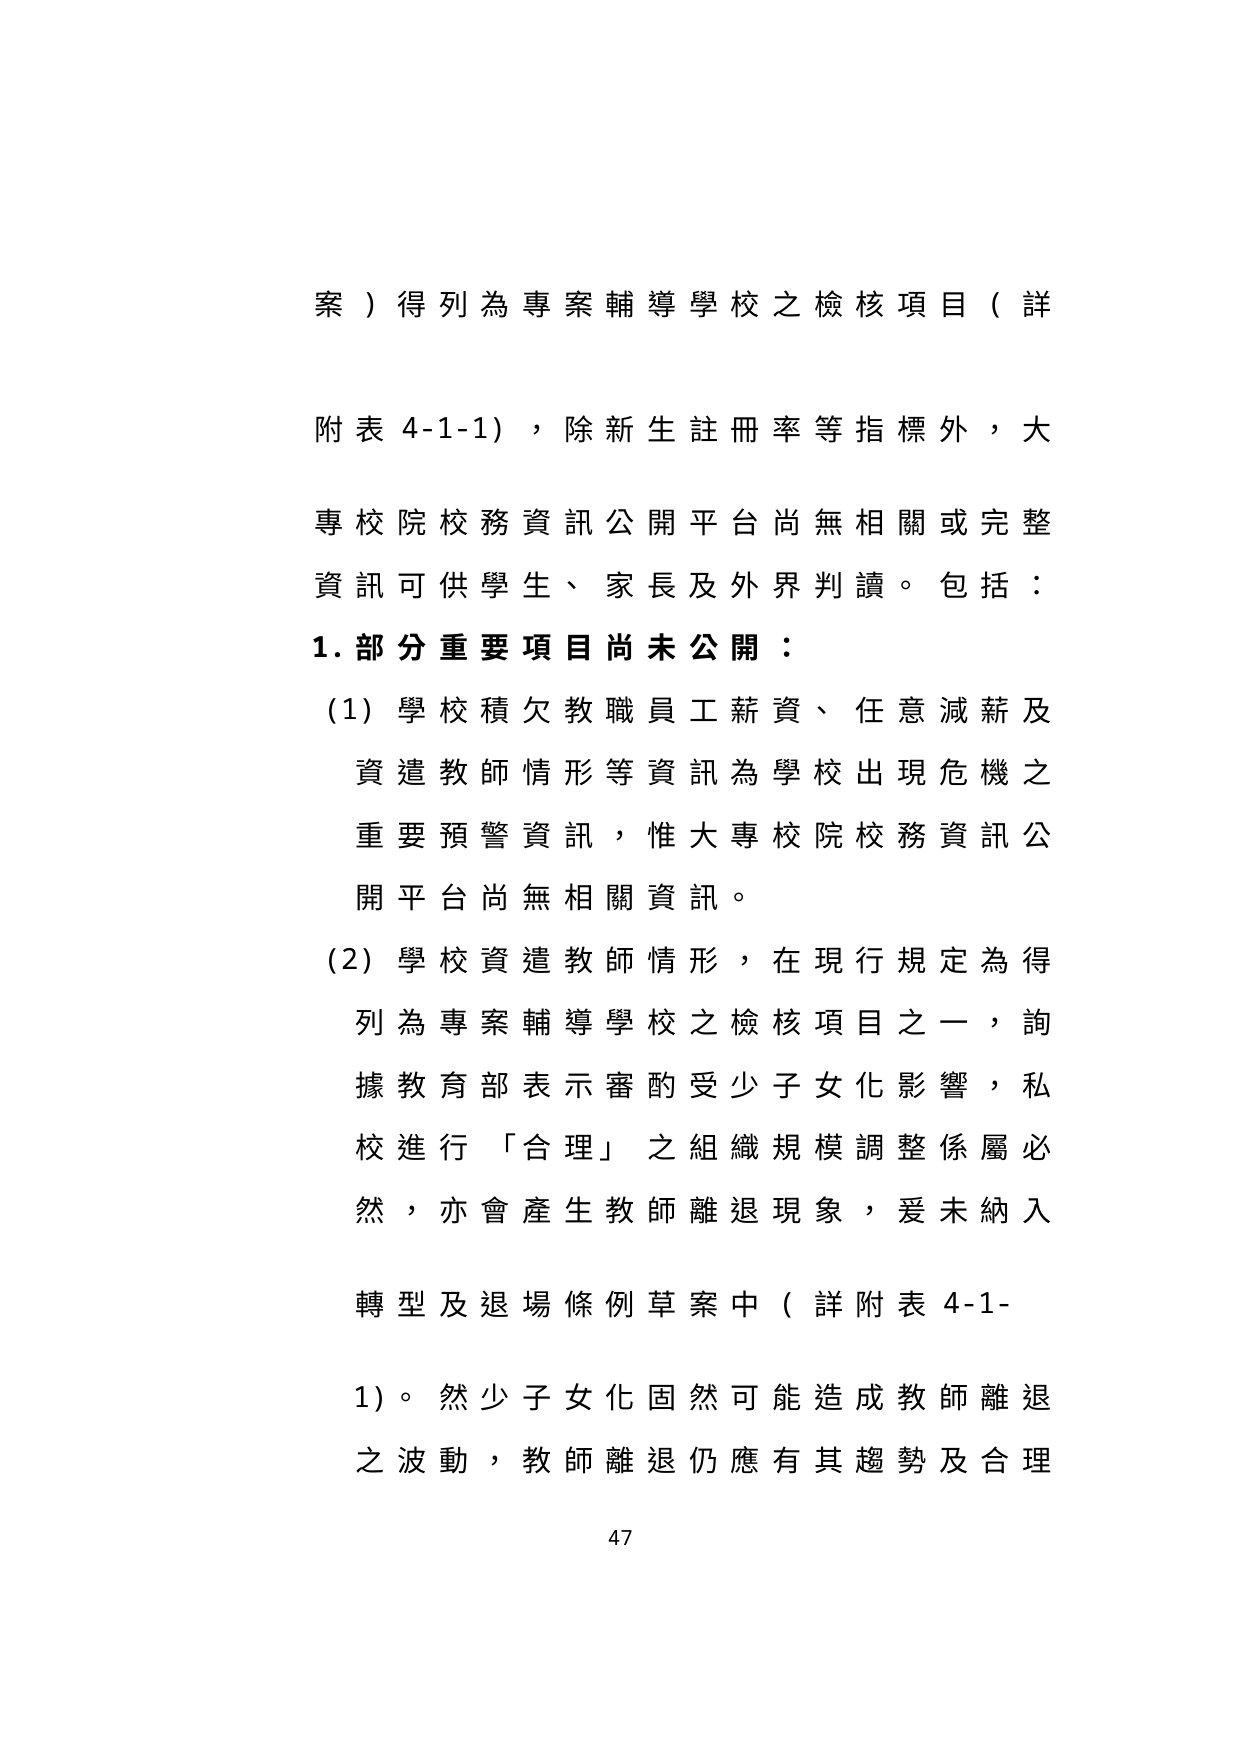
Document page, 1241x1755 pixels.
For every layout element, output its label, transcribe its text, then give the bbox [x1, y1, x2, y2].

text (2)學校資遣教師情形，在現行規定為得列為專案輔導學校之檢核項目之一，詢據教育部表示審酌受少子女化影響，私校進行「合理」之組織規模調整係屬必然，亦會產生教師離退現象，爰未納入轉型及退場條例草案中(詳附表4-1-1)。然少子女化固然可能造成教師離退之波動，教師離退仍應有其趨勢及合理 [301, 917, 1058, 1479]
text 案)得列為專案輔導學校之檢核項目(詳附表4-1-1)，除新生註冊率等指標外，大專校院校務資訊公開平台尚無相關或完整資訊可供學生、家長及外界判讀。包括： [271, 229, 1058, 604]
text 1.部分重要項目尚未公開： [271, 604, 1058, 667]
text (1)學校積欠教職員工薪資、任意減薪及資遣教師情形等資訊為學校出現危機之重要預警資訊，惟大專校院校務資訊公開平台尚無相關資訊。 [301, 667, 1058, 917]
